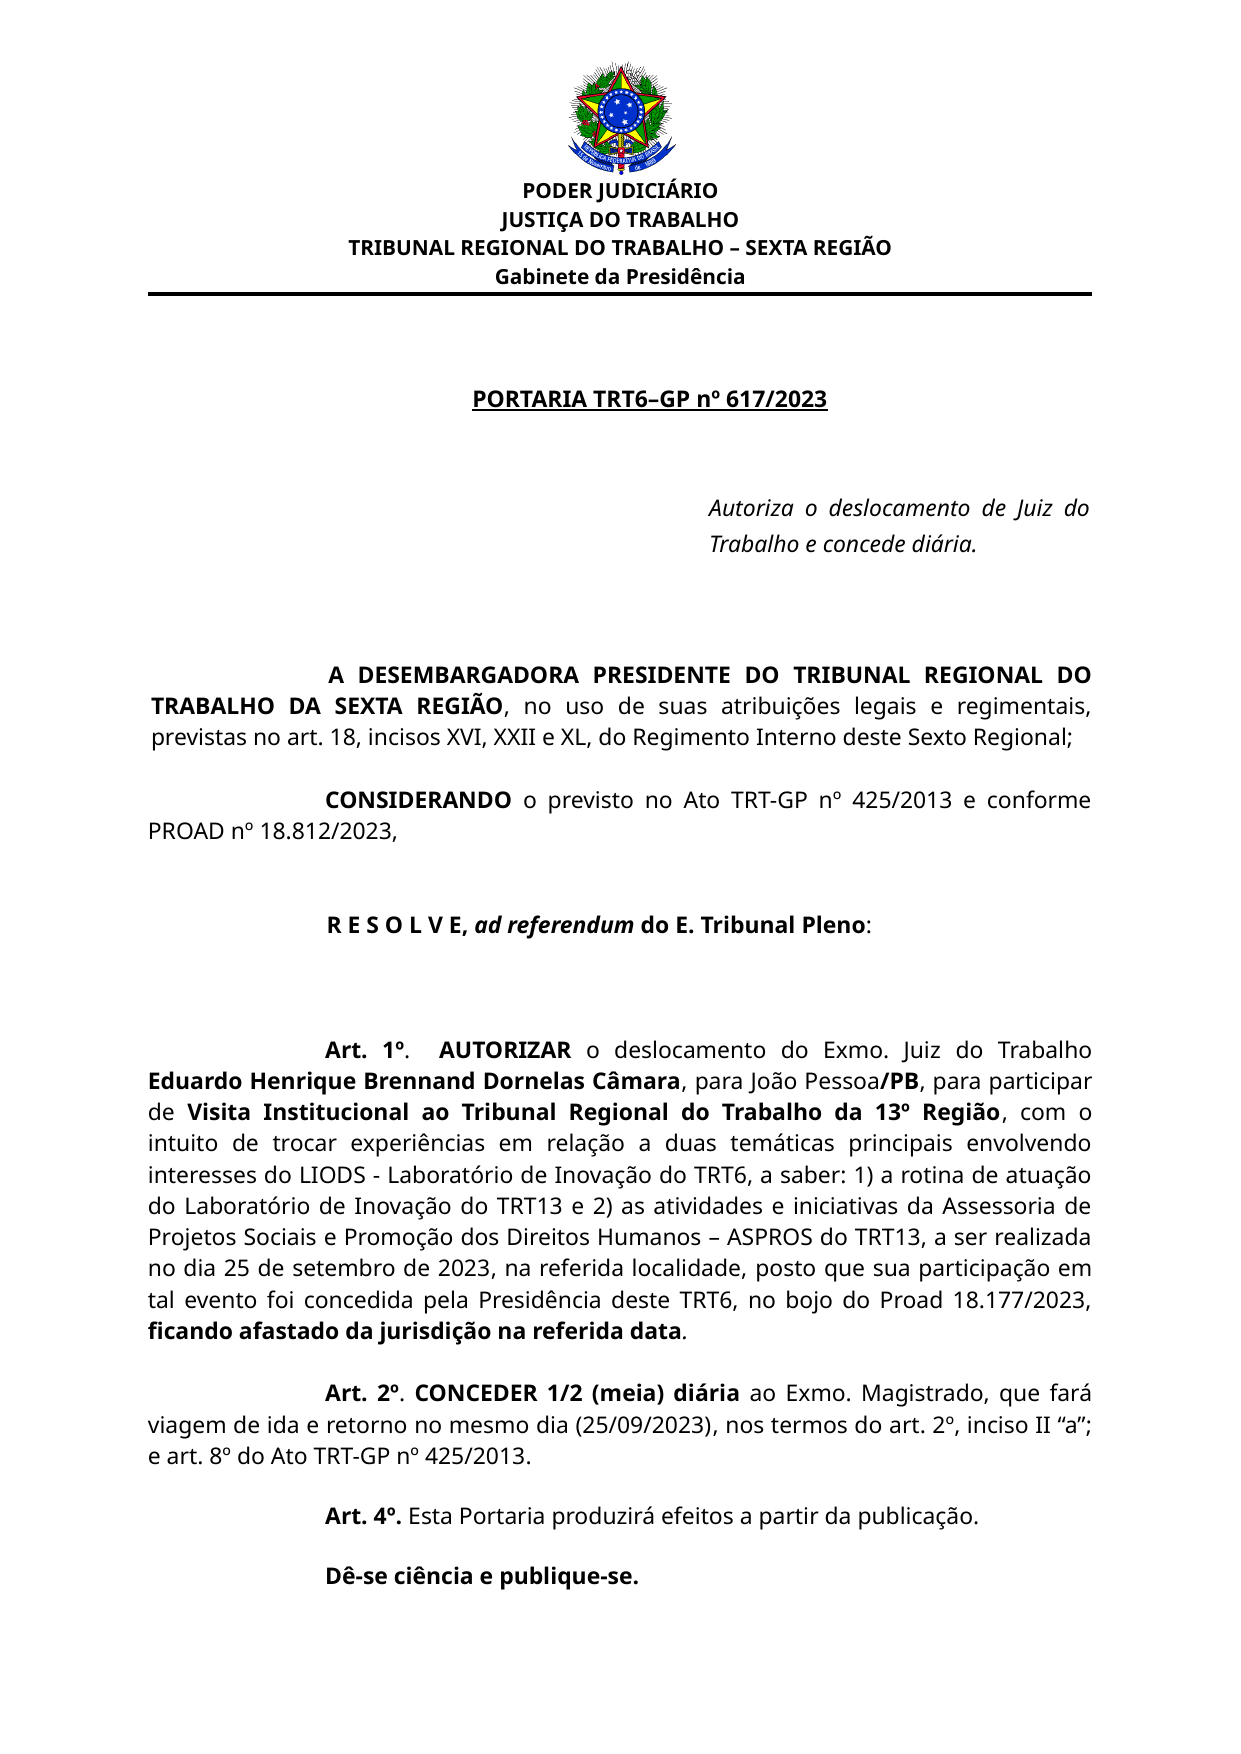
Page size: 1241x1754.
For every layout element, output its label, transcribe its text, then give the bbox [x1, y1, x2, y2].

text Autoriza o deslocamento de Juiz do Trabalho e concede diária. [709, 492, 1092, 559]
text Art. 4º. Esta Portaria produzirá efeitos a partir da publicação. [148, 1500, 1092, 1531]
text Art. 2º. CONCEDER 1/2 (meia) diária ao Exmo. Magistrado, que fará viagem de ida e retorno no mesmo dia (25/09/2023), nos termos do art. 2º, inciso II “a”; e art. 8º do Ato TRT-GP nº 425/2013. [148, 1377, 1093, 1471]
text A DESEMBARGADORA PRESIDENTE DO TRIBUNAL REGIONAL DO TRABALHO DA SEXTA REGIÃO, no uso de suas atribuições legais e regimentais, previstas no art. 18, incisos XVI, XXII e XL, do Regimento Interno deste Sexto Regional; [151, 658, 1093, 752]
picture [562, 59, 679, 177]
text TRIBUNAL REGIONAL DO TRABALHO – SEXTA REGIÃO [148, 233, 1092, 262]
text Dê-se ciência e publique-se. [148, 1560, 1092, 1591]
text Gabinete da Presidência [148, 262, 1092, 292]
text PORTARIA TRT6–GP nº 617/2023 [207, 383, 1093, 414]
text PODER JUDICIÁRIO [148, 177, 1092, 205]
text R E S O L V E, ad referendum do E. Tribunal Pleno: [149, 908, 1093, 939]
text JUSTIÇA DO TRABALHO [148, 205, 1092, 233]
text Art. 1º. AUTORIZAR o deslocamento do Exmo. Juiz do Trabalho Eduardo Henrique Brennand Dornelas Câmara, para João Pessoa/PB, para participar de Visita Institucional ao Tribunal Regional do Trabalho da 13º Região, com o intuito de trocar experiências em relação a duas temáticas principais envolvendo interesses do LIODS - Laboratório de Inovação do TRT6, a saber: 1) a rotina de atuação do Laboratório de Inovação do TRT13 e 2) as atividades e iniciativas da Assessoria de Projetos Sociais e Promoção dos Direitos Humanos – ASPROS do TRT13, a ser realizada no dia 25 de setembro de 2023, na referida localidade, posto que sua participação em tal evento foi concedida pela Presidência deste TRT6, no bojo do Proad 18.177/2023, ficando afastado da jurisdição na referida data. [148, 1033, 1093, 1346]
text CONSIDERANDO o previsto no Ato TRT-GP nº 425/2013 e conforme PROAD nº 18.812/2023, [148, 783, 1093, 846]
